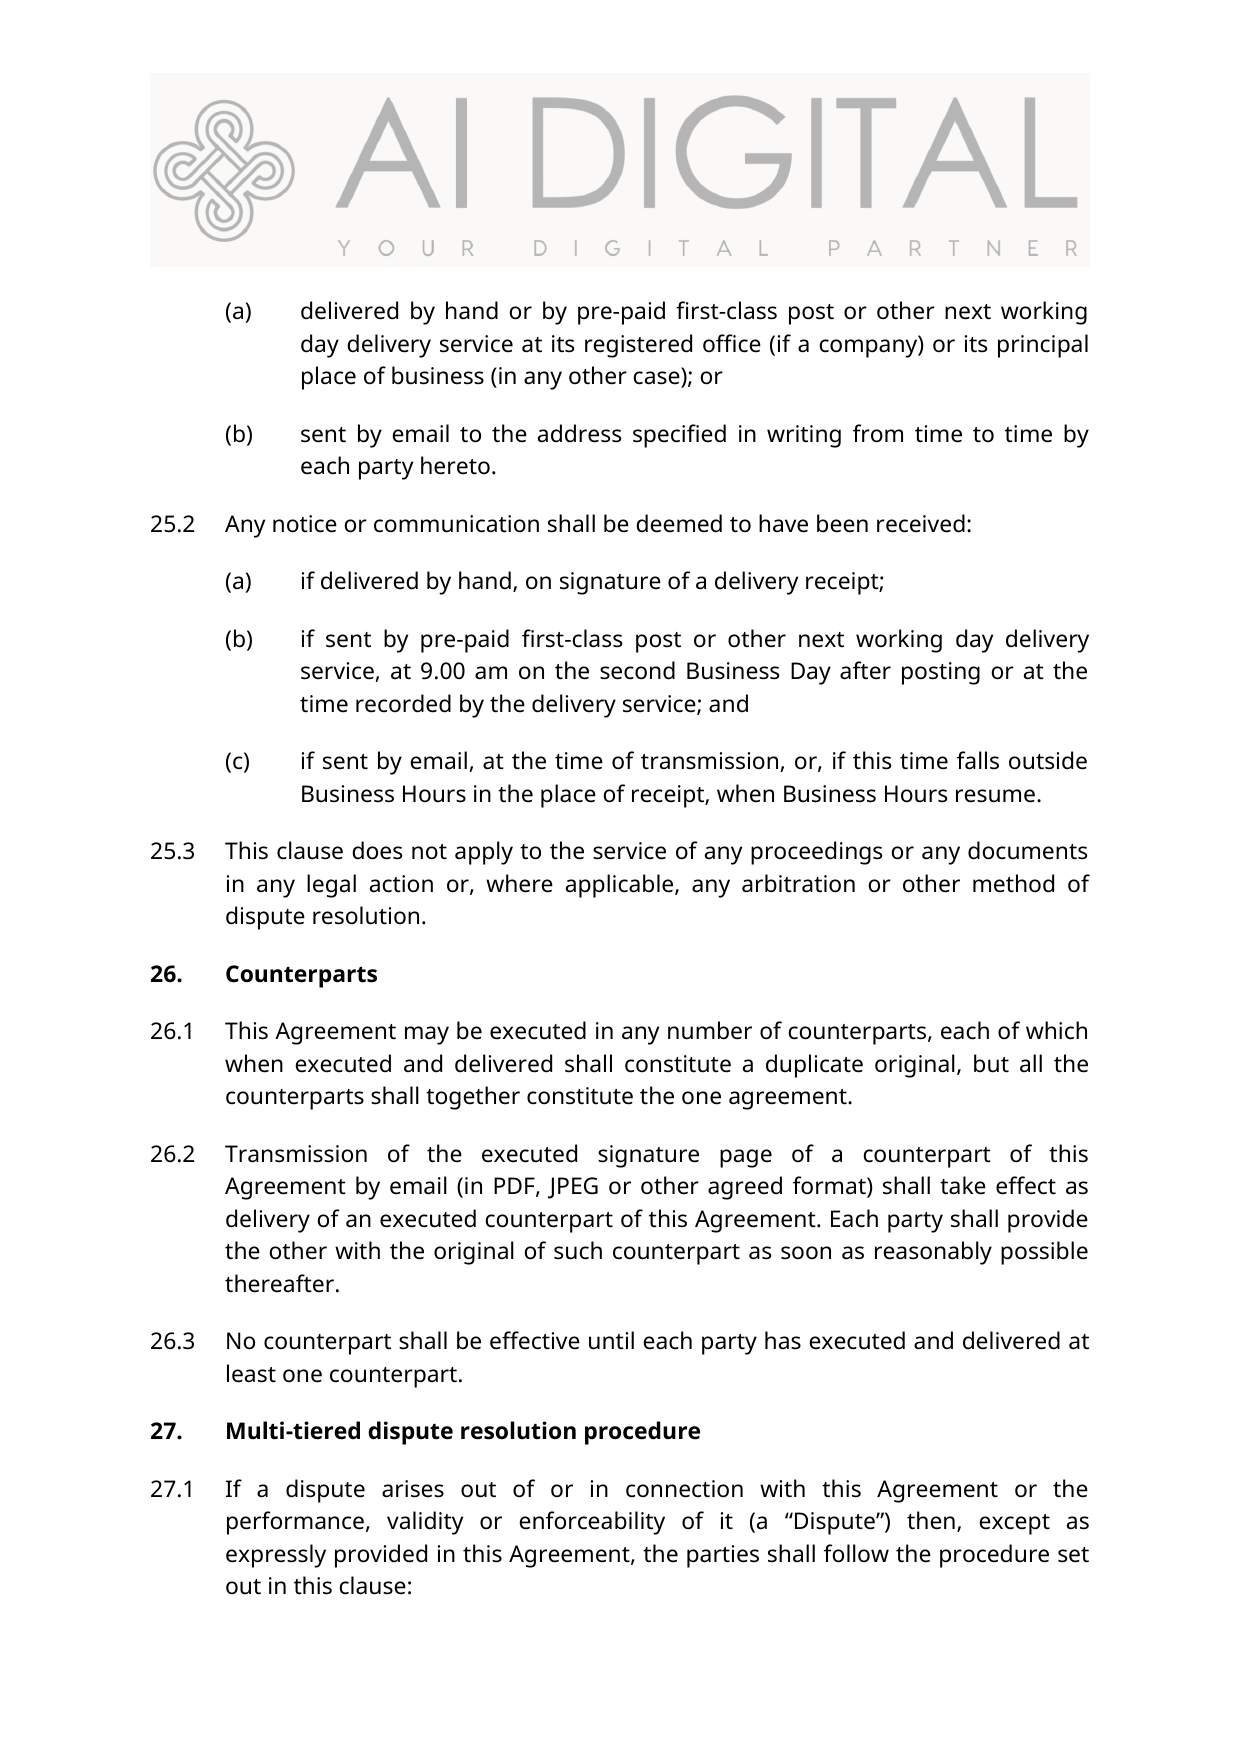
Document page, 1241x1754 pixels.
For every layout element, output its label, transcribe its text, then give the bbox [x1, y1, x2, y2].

list This clause does not apply to the service of any proceedings or any documents in any legal action or, where applicable, any arbitration or other method of dispute resolution. [150, 835, 1090, 932]
list No counterpart shall be effective until each party has executed and delivered at least one counterpart. [150, 1325, 1090, 1389]
list if sent by email, at the time of transmission, or, if this time falls outside Business Hours in the place of receipt, when Business Hours resume. [225, 745, 1090, 809]
list if delivered by hand, on signature of a delivery receipt; [225, 565, 1090, 597]
list If a dispute arises out of or in connection with this Agreement or the performance, validity or enforceability of it (a “Dispute”) then, except as expressly provided in this Agreement, the parties shall follow the procedure set out in this clause: [150, 1473, 1090, 1602]
subtitle Multi-tiered dispute resolution procedure [150, 1415, 1090, 1447]
subtitle Counterparts [150, 958, 1090, 989]
list sent by email to the address specified in writing from time to time by each party hereto. [225, 418, 1090, 482]
list Any notice or communication shall be deemed to have been received: [150, 508, 1090, 539]
list This Agreement may be executed in any number of counterparts, each of which when executed and delivered shall constitute a duplicate original, but all the counterparts shall together constitute the one agreement. [150, 1015, 1090, 1112]
list Transmission of the executed signature page of a counterpart of this Agreement by email (in PDF, JPEG or other agreed format) shall take effect as delivery of an executed counterpart of this Agreement. Each party shall provide the other with the original of such counterpart as soon as reasonably possible thereafter. [150, 1138, 1090, 1299]
list if sent by pre-paid first-class post or other next working day delivery service, at 9.00 am on the second Business Day after posting or at the time recorded by the delivery service; and [225, 623, 1090, 719]
list delivered by hand or by pre-paid first-class post or other next working day delivery service at its registered office (if a company) or its principal place of business (in any other case); or [225, 295, 1090, 392]
